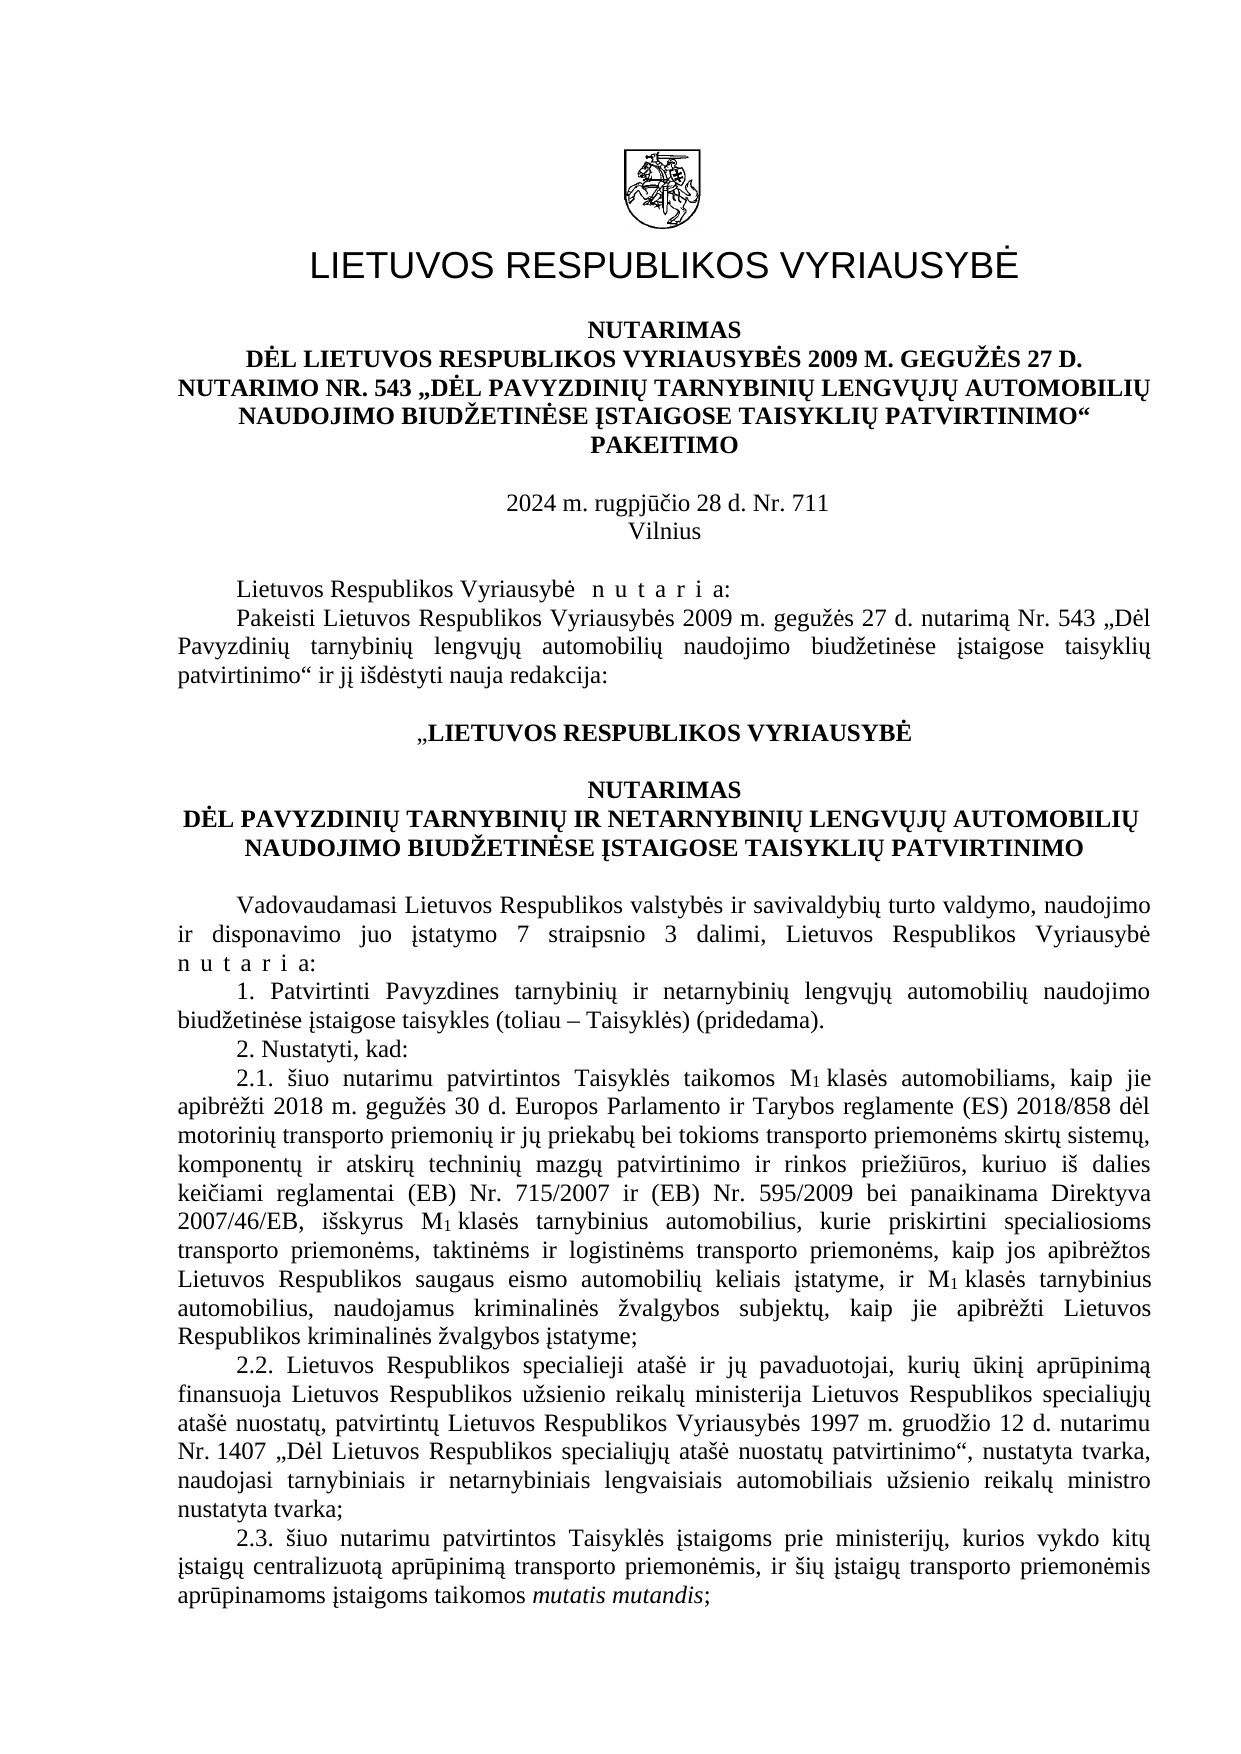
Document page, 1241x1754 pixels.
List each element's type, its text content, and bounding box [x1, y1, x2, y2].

text NAUDOJIMO BIUDŽETINĖSE ĮSTAIGOSE TAISYKLIŲ PATVIRTINIMO [177, 833, 1152, 861]
text Lietuvos Respublikos Vyriausybė nutaria: [177, 574, 1152, 603]
text DĖL PAVYZDINIŲ TARNYBINIŲ IR NETARNYBINIŲ LENGVŲJŲ AUTOMOBILIŲ [177, 804, 1152, 833]
text Vadovaudamasi Lietuvos Respublikos valstybės ir savivaldybių turto valdymo, naudojimo ir disponavimo juo įstatymo 7 straipsnio 3 dalimi, Lietuvos Respublikos Vyriausybė nutaria: [177, 890, 1152, 976]
text 2. Nustatyti, kad: [177, 1034, 1152, 1063]
text 2024 m. rugpjūčio 28 d. Nr. 711 [177, 488, 1152, 516]
text 2.3. šiuo nutarimu patvirtintos Taisyklės įstaigoms prie ministerijų, kurios vykdo kitų įstaigų centralizuotą aprūpinimą transporto priemonėmis, ir šių įstaigų transporto priemonėmis aprūpinamoms įstaigoms taikomos mutatis mutandis; [177, 1523, 1152, 1609]
text Vilnius [177, 516, 1152, 545]
text Lietuvos Respublikos Vyriausybė [177, 243, 1152, 286]
text NUTARIMAS [177, 775, 1152, 804]
text 2.1. šiuo nutarimu patvirtintos Taisyklės taikomos M1 klasės automobiliams, kaip jie apibrėžti 2018 m. gegužės 30 d. Europos Parlamento ir Tarybos reglamente (ES) 2018/858 dėl motorinių transporto priemonių ir jų priekabų bei tokioms transporto priemonėms skirtų sistemų, komponentų ir atskirų techninių mazgų patvirtinimo ir rinkos priežiūros, kuriuo iš dalies keičiami reglamentai (EB) Nr. 715/2007 ir (EB) Nr. 595/2009 bei panaikinama Direktyva 2007/46/EB, išskyrus M1 klasės tarnybinius automobilius, kurie priskirtini specialiosioms transporto priemonėms, taktinėms ir logistinėms transporto priemonėms, kaip jos apibrėžtos Lietuvos Respublikos saugaus eismo automobilių keliais įstatyme, ir M1 klasės tarnybinius automobilius, naudojamus kriminalinės žvalgybos subjektų, kaip jie apibrėžti Lietuvos Respublikos kriminalinės žvalgybos įstatyme; [177, 1063, 1152, 1350]
text 2.2. Lietuvos Respublikos specialieji atašė ir jų pavaduotojai, kurių ūkinį aprūpinimą finansuoja Lietuvos Respublikos užsienio reikalų ministerija Lietuvos Respublikos specialiųjų atašė nuostatų, patvirtintų Lietuvos Respublikos Vyriausybės 1997 m. gruodžio 12 d. nutarimu Nr. 1407 „Dėl Lietuvos Respublikos specialiųjų atašė nuostatų patvirtinimo“, nustatyta tvarka, naudojasi tarnybiniais ir netarnybiniais lengvaisiais automobiliais užsienio reikalų ministro nustatyta tvarka; [177, 1350, 1152, 1523]
text nutarimas [177, 315, 1152, 344]
text Pakeisti Lietuvos Respublikos Vyriausybės 2009 m. gegužės 27 d. nutarimą Nr. 543 „Dėl Pavyzdinių tarnybinių lengvųjų automobilių naudojimo biudžetinėse įstaigose taisyklių patvirtinimo“ ir jį išdėstyti nauja redakcija: [177, 603, 1152, 689]
text DĖL LIETUVOS RESPUBLIKOS VYRIAUSYBĖS 2009 M. GEGUŽĖS 27 D. NUTARIMO NR. 543 „DĖL PAVYZDINIŲ TARNYBINIŲ LENGVŲJŲ AUTOMOBILIŲ NAUDOJIMO BIUDŽETINĖSE ĮSTAIGOSE TAISYKLIŲ PATVIRTINIMO“ PAKEITIMO [177, 344, 1152, 459]
text „Lietuvos Respublikos Vyriausybė [177, 718, 1152, 746]
text 1. Patvirtinti Pavyzdines tarnybinių ir netarnybinių lengvųjų automobilių naudojimo biudžetinėse įstaigose taisykles (toliau – Taisyklės) (pridedama). [177, 976, 1152, 1034]
